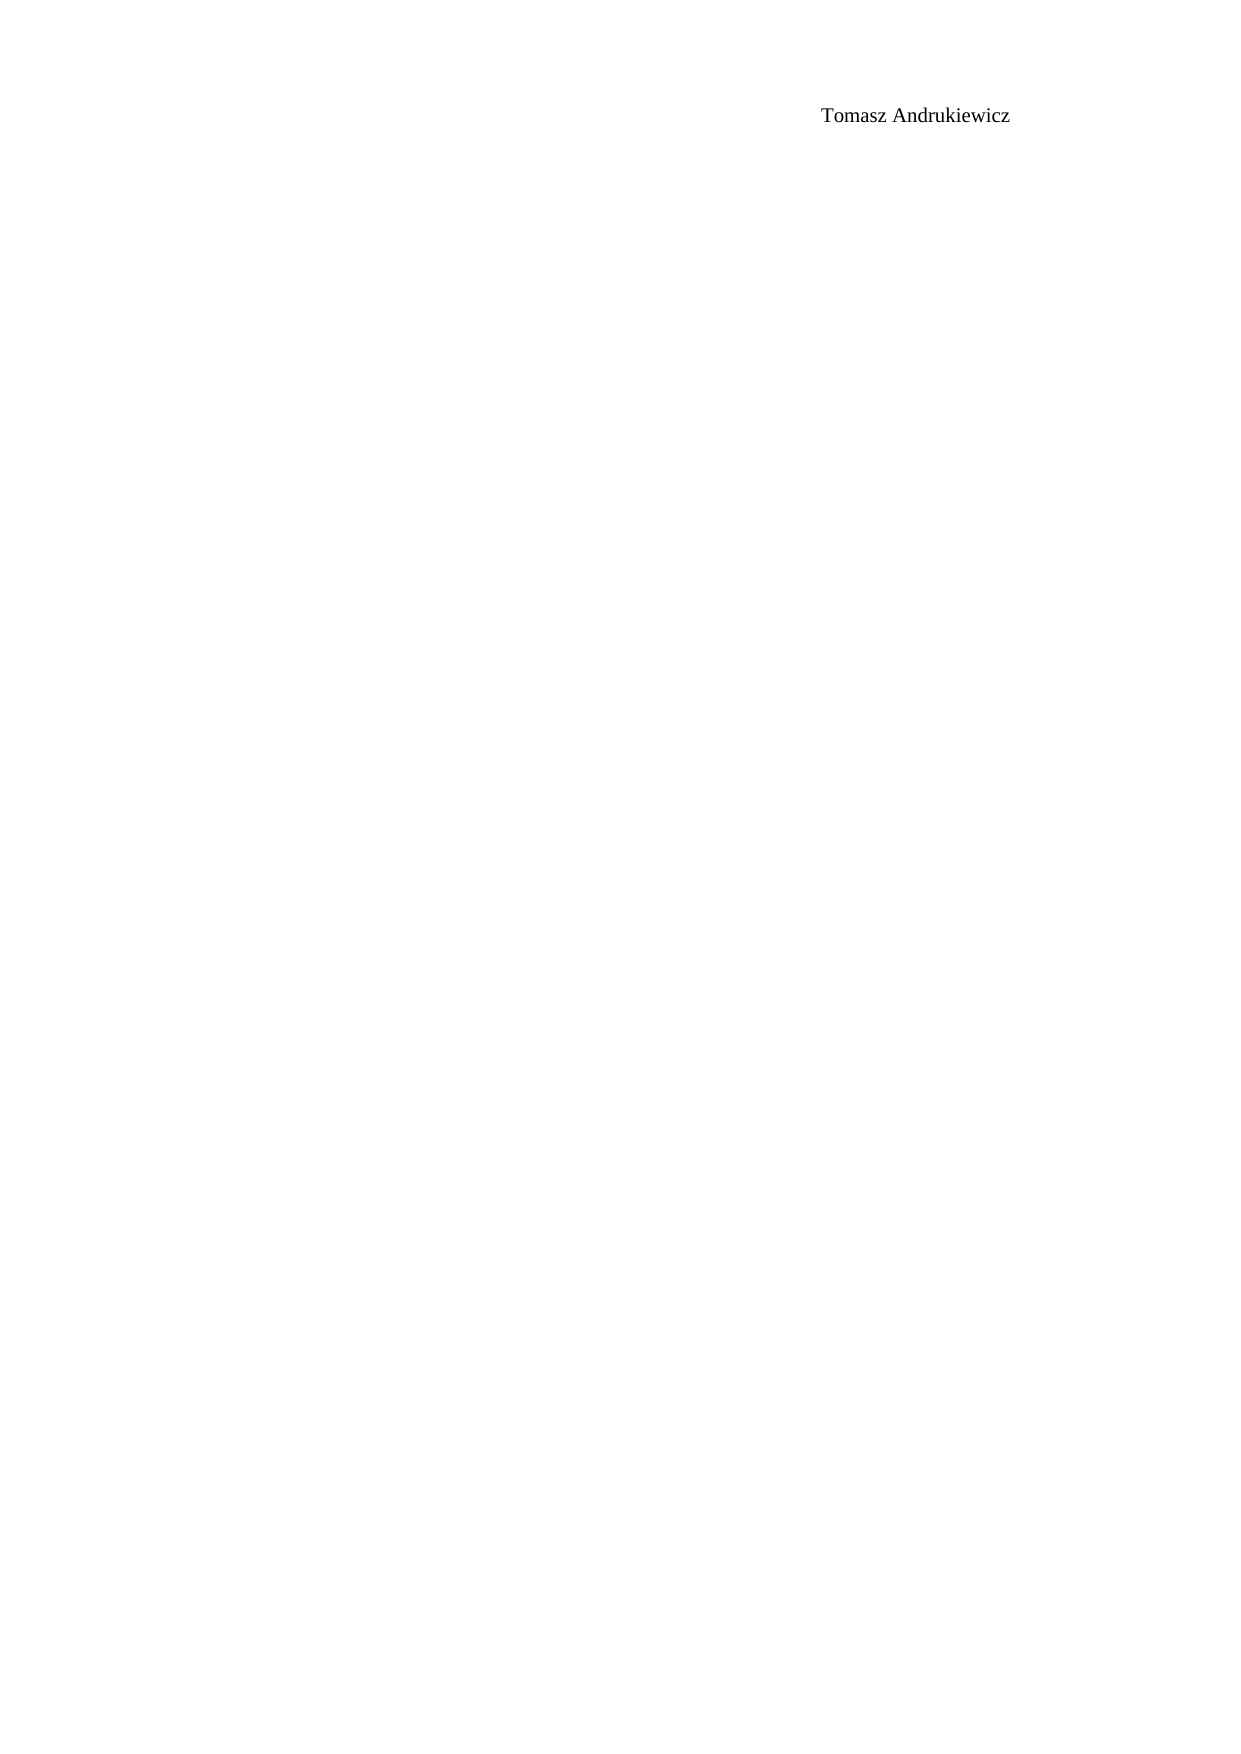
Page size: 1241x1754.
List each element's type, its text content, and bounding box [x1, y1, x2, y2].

text Tomasz Andrukiewicz [697, 103, 1134, 127]
